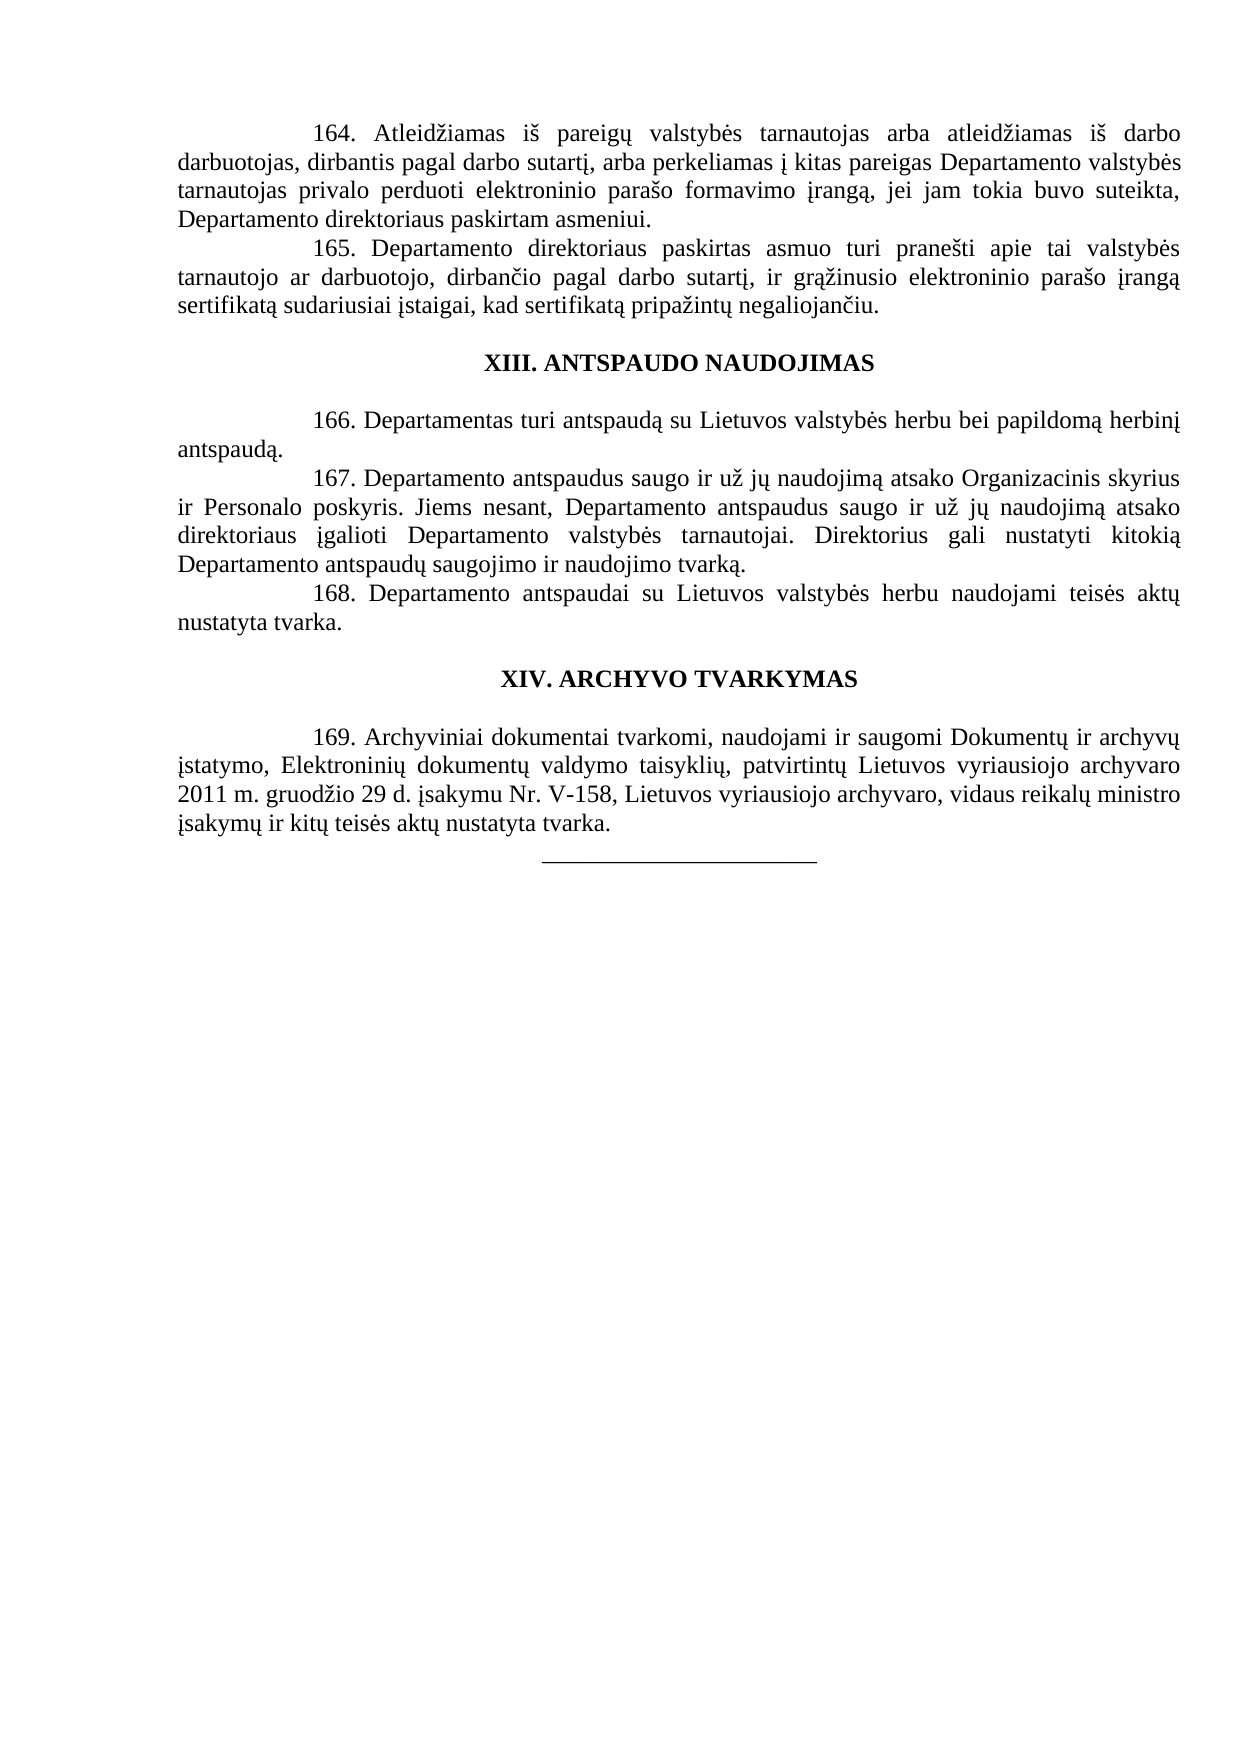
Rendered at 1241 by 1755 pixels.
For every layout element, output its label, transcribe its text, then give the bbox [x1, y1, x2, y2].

text 164. Atleidžiamas iš pareigų valstybės tarnautojas arba atleidžiamas iš darbo darbuotojas, dirbantis pagal darbo sutartį, arba perkeliamas į kitas pareigas departamento valstybės tarnautojas privalo perduoti elektroninio parašo formavimo įrangą, jei jam tokia buvo suteikta, departamento direktoriaus paskirtam asmeniui. [177, 118, 1181, 233]
text XIII. ANTSPAUDO NAUDOJIMAS [177, 348, 1181, 377]
text 168. Departamento antspaudai su Lietuvos valstybės herbu naudojami teisės aktų nustatyta tvarka. [177, 578, 1181, 636]
text 169. Archyviniai dokumentai tvarkomi, naudojami ir saugomi Dokumentų ir archyvų įstatymo, Elektroninių dokumentų valdymo taisyklių, patvirtintų Lietuvos vyriausiojo archyvaro 2011 m. gruodžio 29 d. įsakymu Nr. V-158, Lietuvos vyriausiojo archyvaro, vidaus reikalų ministro įsakymų ir kitų teisės aktų nustatyta tvarka. [177, 722, 1181, 837]
text 165. Departamento direktoriaus paskirtas asmuo turi pranešti apie tai valstybės tarnautojo ar darbuotojo, dirbančio pagal darbo sutartį, ir grąžinusio elektroninio parašo įrangą sertifikatą sudariusiai įstaigai, kad sertifikatą pripažintų negaliojančiu. [177, 233, 1181, 319]
text 167. Departamento antspaudus saugo ir už jų naudojimą atsako Organizacinis skyrius ir Personalo poskyris. Jiems nesant, departamento antspaudus saugo ir už jų naudojimą atsako direktoriaus įgalioti departamento valstybės tarnautojai. Direktorius gali nustatyti kitokią departamento antspaudų saugojimo ir naudojimo tvarką. [177, 463, 1181, 578]
text XIV. ARCHYVO TVARKYMAS [177, 664, 1181, 693]
text ______________________ [177, 837, 1181, 866]
text 166. Departamentas turi antspaudą su Lietuvos valstybės herbu bei papildomą herbinį antspaudą. [177, 406, 1181, 463]
